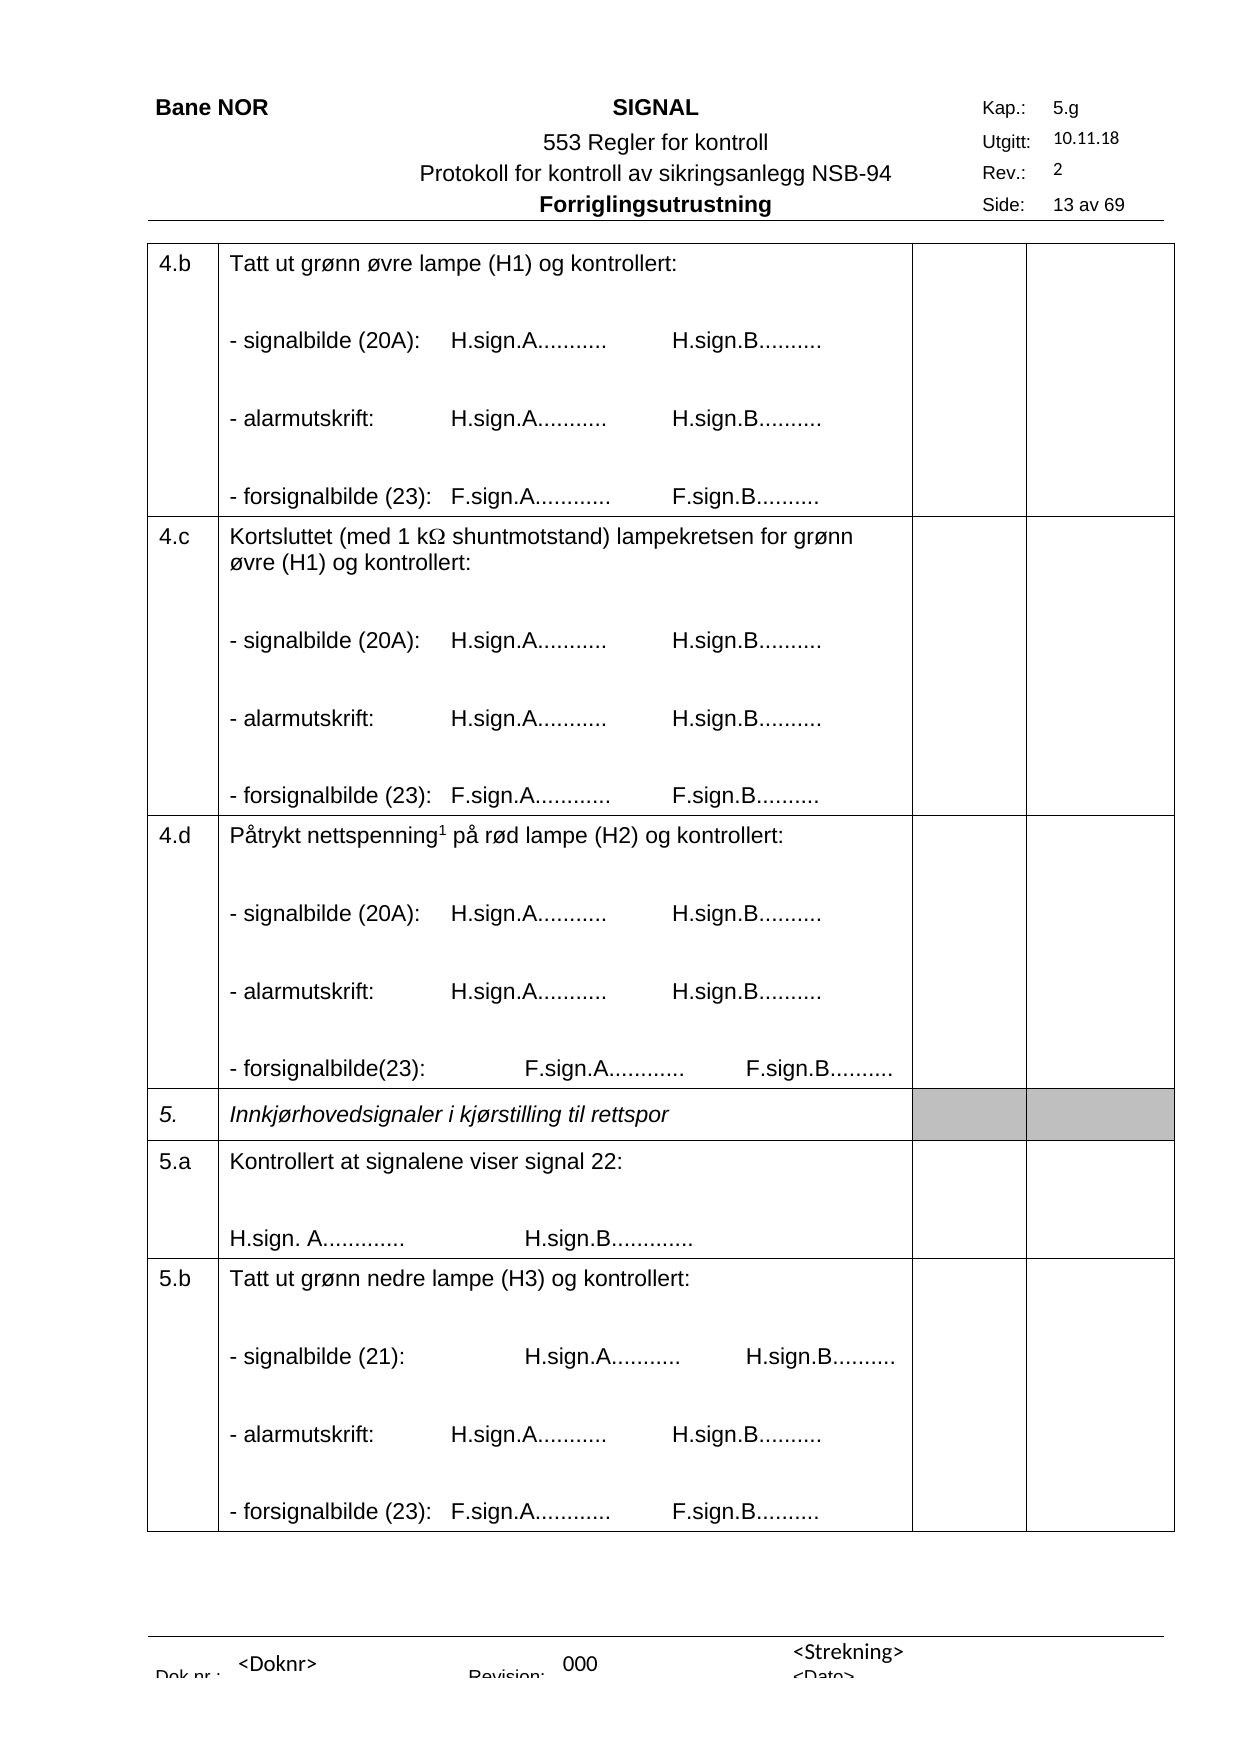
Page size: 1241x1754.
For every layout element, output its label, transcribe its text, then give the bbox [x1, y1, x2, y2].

table_cell [913, 1259, 1026, 1531]
table_cell Påtrykt nettspenning1 på rød lampe (H2) og kontrollert: - signalbilde (20A): H.sign.A........... H.sign.B.......... - alarmutskrift: H.sign.A........... H.sign.B.......... - forsignalbilde(23): F.sign.A............ F.sign.B.......... [219, 816, 912, 1088]
table_cell 5. [148, 1089, 218, 1140]
table_cell [913, 816, 1026, 1088]
table_cell 5.a [148, 1141, 218, 1258]
table_cell Tatt ut grønn øvre lampe (H1) og kontrollert: - signalbilde (20A): H.sign.A........... H.sign.B.......... - alarmutskrift: H.sign.A........... H.sign.B.......... - forsignalbilde (23): F.sign.A............ F.sign.B.......... [219, 244, 912, 516]
table_cell Innkjørhovedsignaler i kjørstilling til rettspor [219, 1089, 912, 1140]
table_cell [913, 517, 1026, 815]
table_cell [1027, 244, 1174, 516]
table_cell [913, 1141, 1026, 1258]
table_cell [913, 244, 1026, 516]
table_cell [1027, 1141, 1174, 1258]
table_cell 4.d [148, 816, 218, 1088]
table_cell 4.c [148, 517, 218, 815]
table_cell Kontrollert at signalene viser signal 22: H.sign. A............. H.sign.B............. [219, 1141, 912, 1258]
table_cell [1027, 816, 1174, 1088]
table_cell [1027, 1259, 1174, 1531]
table_cell Kortsluttet (med 1 k shuntmotstand) lampekretsen for grønn øvre (H1) og kontrollert: - signalbilde (20A): H.sign.A........... H.sign.B.......... - alarmutskrift: H.sign.A........... H.sign.B.......... - forsignalbilde (23): F.sign.A............ F.sign.B.......... [219, 517, 912, 815]
table_cell [1027, 517, 1174, 815]
table_cell [913, 1089, 1026, 1140]
table_cell Tatt ut grønn nedre lampe (H3) og kontrollert: - signalbilde (21): H.sign.A........... H.sign.B.......... - alarmutskrift: H.sign.A........... H.sign.B.......... - forsignalbilde (23): F.sign.A............ F.sign.B.......... [219, 1259, 912, 1531]
table_cell 4.b [148, 244, 218, 516]
table_cell 5.b [148, 1259, 218, 1531]
table_cell [1027, 1089, 1174, 1140]
